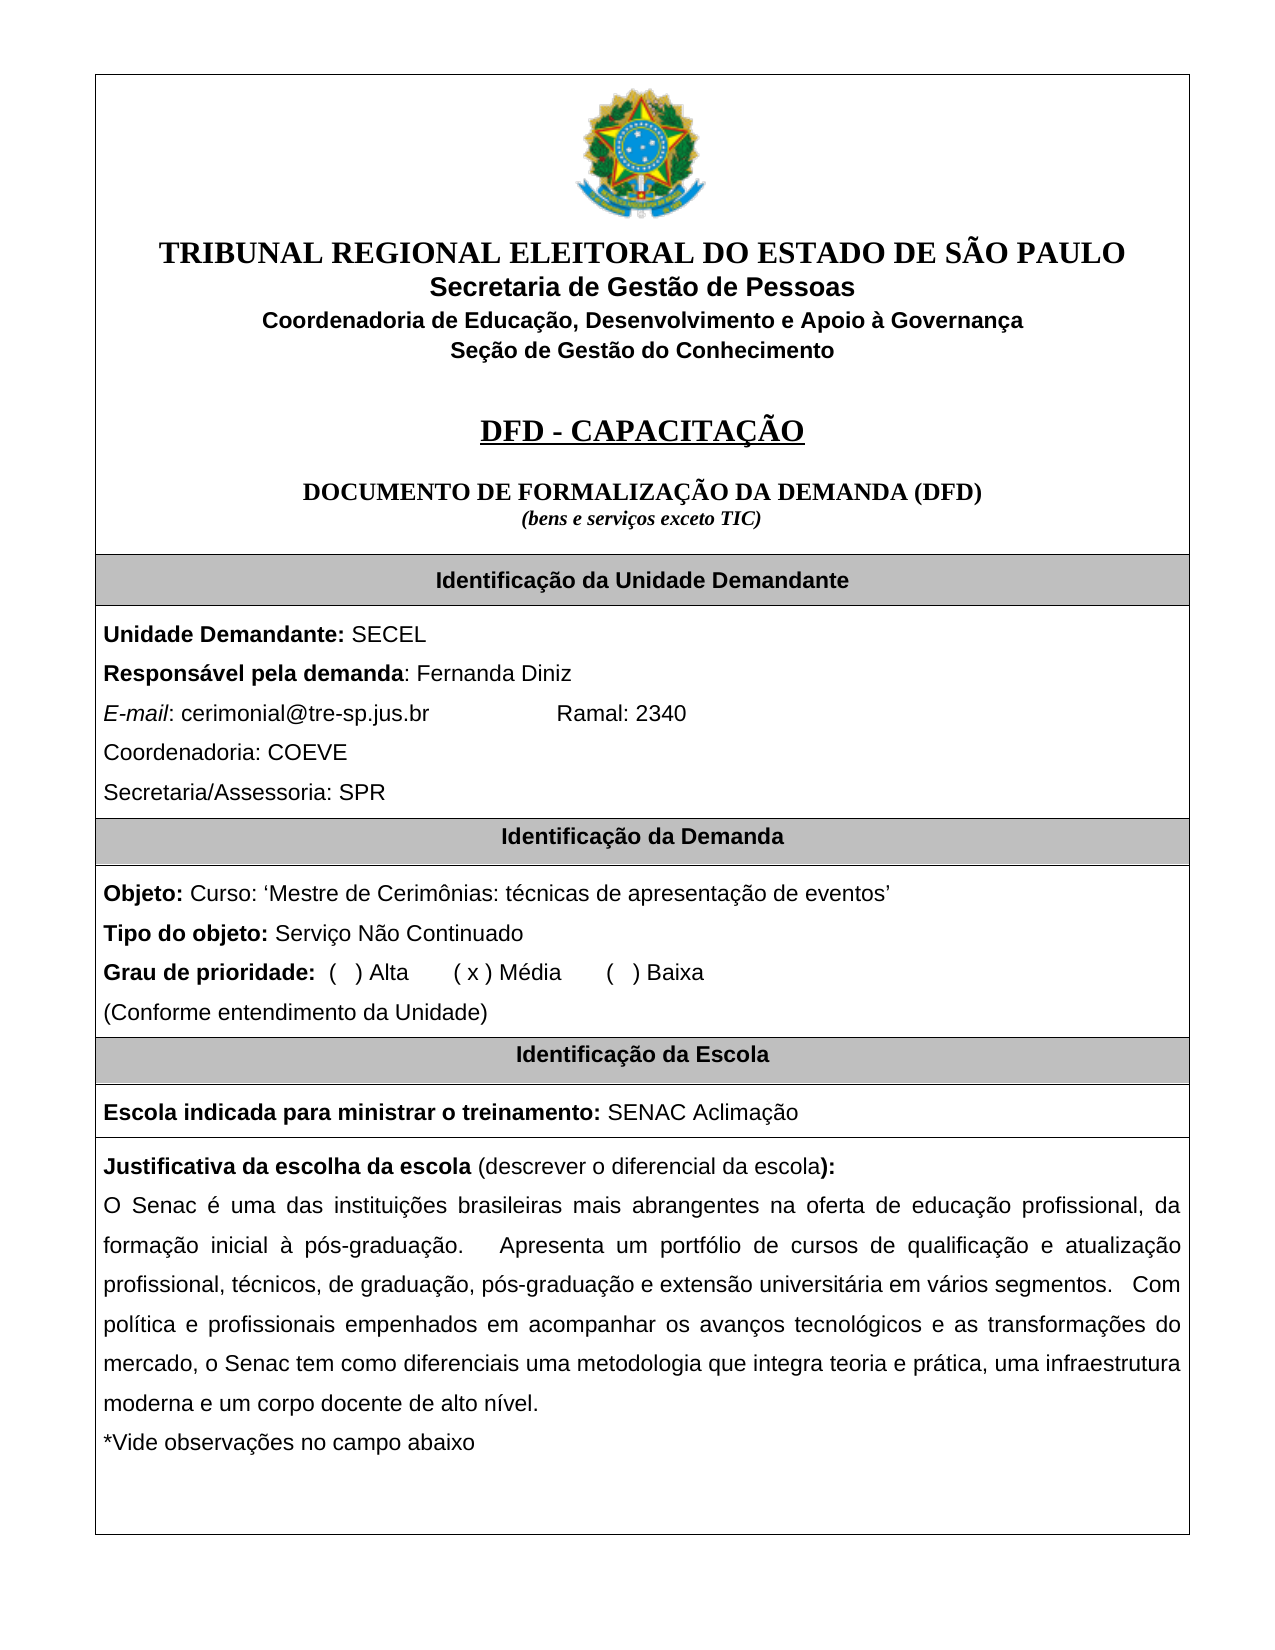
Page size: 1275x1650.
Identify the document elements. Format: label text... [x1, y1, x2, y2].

table_cell Identificação da Demanda [96, 819, 1189, 864]
table_cell Objeto: Curso: ‘Mestre de Cerimônias: técnicas de apresentação de eventos’ Tipo do objeto: Serviço Não Continuado Grau de prioridade: ( ) Alta ( x ) Média ( ) Baixa (Conforme entendimento da Unidade) [96, 866, 1189, 1037]
table_cell Justificativa da escolha da escola (descrever o diferencial da escola): O Senac é uma das instituições brasileiras mais abrangentes na oferta de educação profissional, da formação inicial à pós-graduação. Apresenta um portfólio de cursos de qualificação e atualização profissional, técnicos, de graduação, pós-graduação e extensão universitária em vários segmentos. Com política e profissionais empenhados em acompanhar os avanços tecnológicos e as transformações do mercado, o Senac tem como diferenciais uma metodologia que integra teoria e prática, uma infraestrutura moderna e um corpo docente de alto nível. *Vide observações no campo abaixo [96, 1138, 1189, 1534]
table_header TRIBUNAL REGIONAL ELEITORAL DO ESTADO DE SÃO PAULO Secretaria de Gestão de Pessoas Coordenadoria de Educação, Desenvolvimento e Apoio à Governança Seção de Gestão do Conhecimento DFD - CAPACITAÇÃO DOCUMENTO DE FORMALIZAÇÃO DA DEMANDA (DFD) (bens e serviços exceto TIC) [96, 75, 1189, 554]
table_cell Identificação da Unidade Demandante [96, 555, 1189, 605]
table_cell Unidade Demandante: SECEL Responsável pela demanda: Fernanda Diniz E-mail: cerimonial@tre-sp.jus.br Ramal: 2340 Coordenadoria: COEVE Secretaria/Assessoria: SPR [96, 606, 1189, 818]
table_cell Identificação da Escola [96, 1038, 1189, 1083]
table_cell Escola indicada para ministrar o treinamento: SENAC Aclimação [96, 1085, 1189, 1137]
